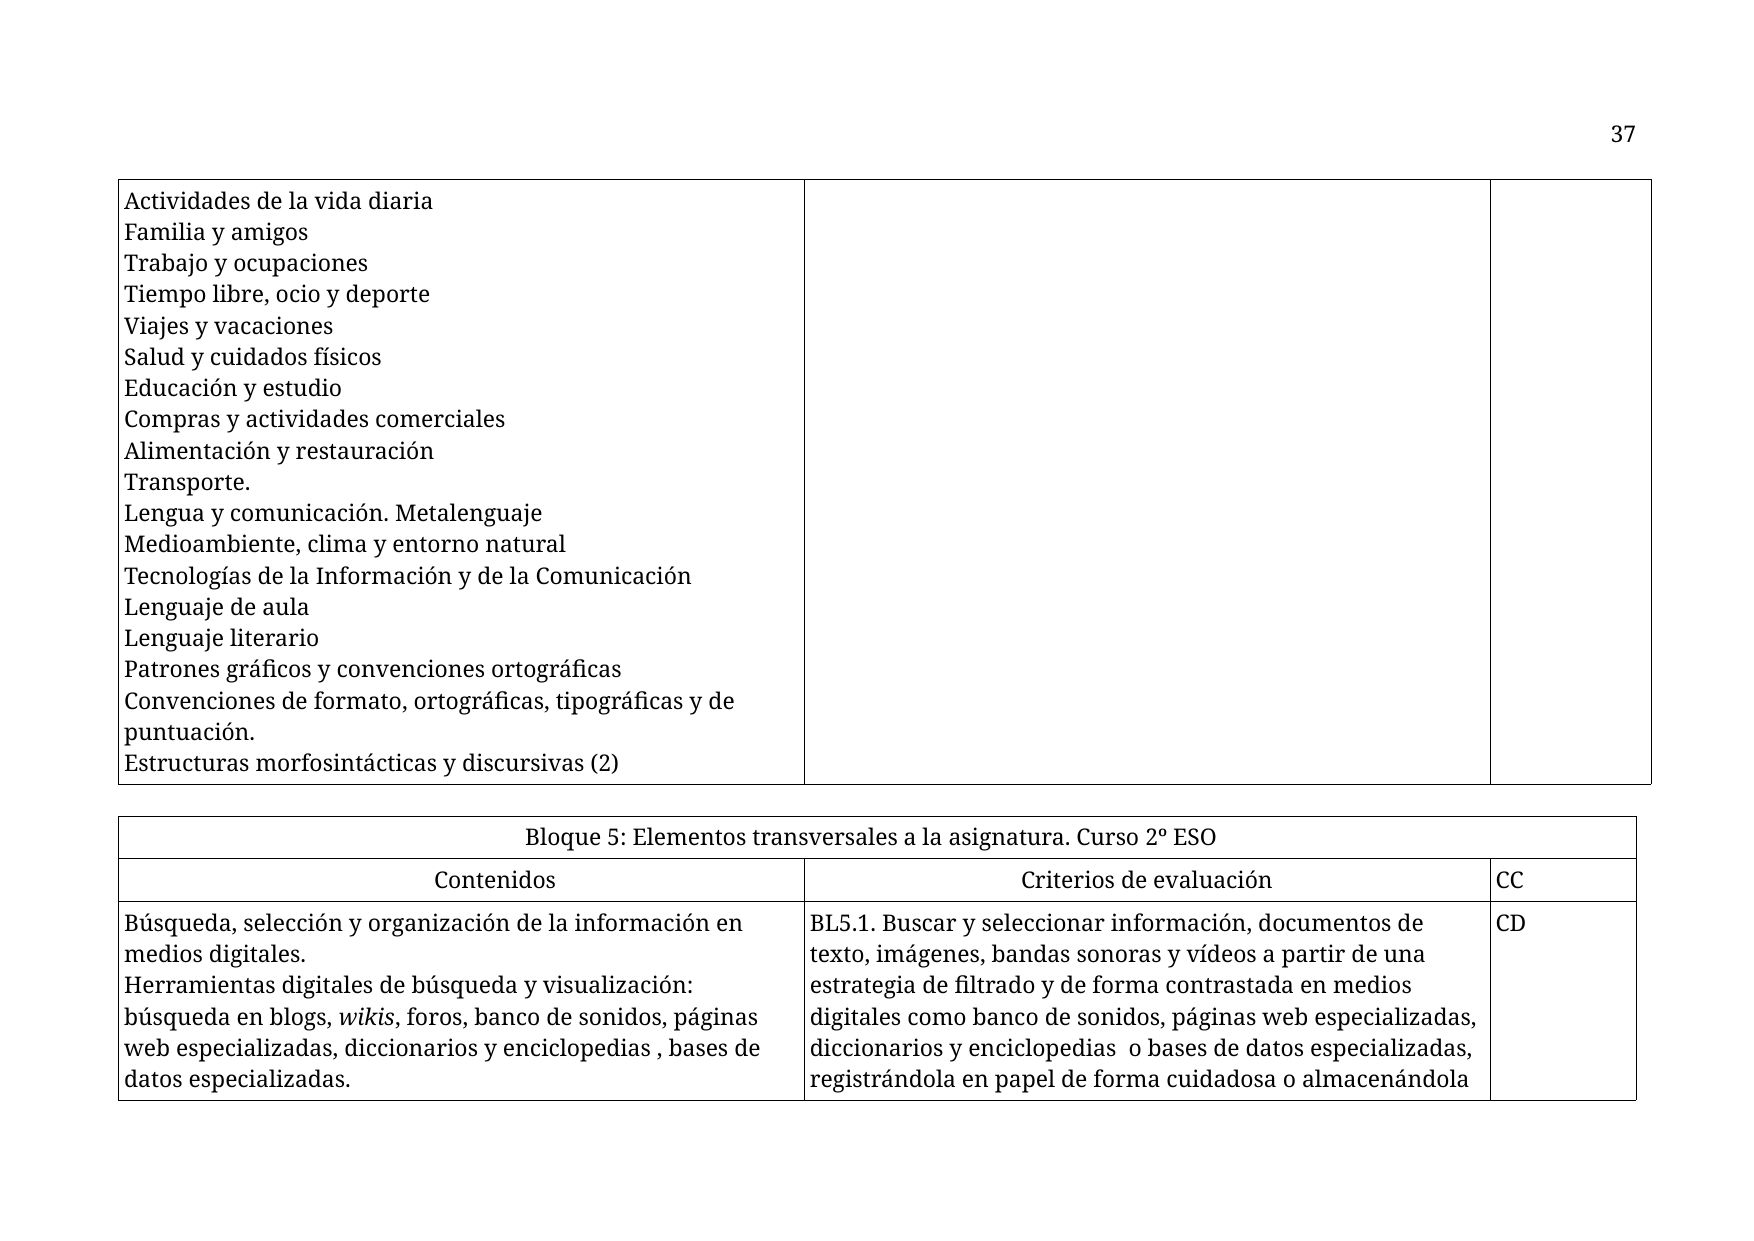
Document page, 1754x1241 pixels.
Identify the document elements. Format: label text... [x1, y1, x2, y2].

table_cell Criterios de evaluación [805, 859, 1490, 901]
table_header Bloque 5: Elementos transversales a la asignatura. Curso 2º ESO [119, 817, 1636, 858]
table_cell Búsqueda, selección y organización de la información en medios digitales. Herramientas digitales de búsqueda y visualización: búsqueda en blogs, wikis, foros, banco de sonidos, páginas web especializadas, diccionarios y enciclopedias , bases de datos especializadas. [119, 902, 804, 1100]
table_cell CC [1491, 859, 1636, 901]
table_cell [1491, 180, 1651, 784]
table_cell Actividades de la vida diaria Familia y amigos Trabajo y ocupaciones Tiempo libre, ocio y deporte Viajes y vacaciones Salud y cuidados físicos Educación y estudio Compras y actividades comerciales Alimentación y restauración Transporte. Lengua y comunicación. Metalenguaje Medioambiente, clima y entorno natural Tecnologías de la Información y de la Comunicación Lenguaje de aula Lenguaje literario Patrones gráficos y convenciones ortográficas Convenciones de formato, ortográficas, tipográficas y de puntuación. Estructuras morfosintácticas y discursivas (2) [119, 180, 804, 784]
table_cell BL5.1. Buscar y seleccionar información, documentos de texto, imágenes, bandas sonoras y vídeos a partir de una estrategia de filtrado y de forma contrastada en medios digitales como banco de sonidos, páginas web especializadas, diccionarios y enciclopedias o bases de datos especializadas, registrándola en papel de forma cuidadosa o almacenándola [805, 902, 1490, 1100]
table_cell [805, 180, 1490, 784]
table_cell Contenidos [119, 859, 804, 901]
table_cell CD [1491, 902, 1636, 1100]
